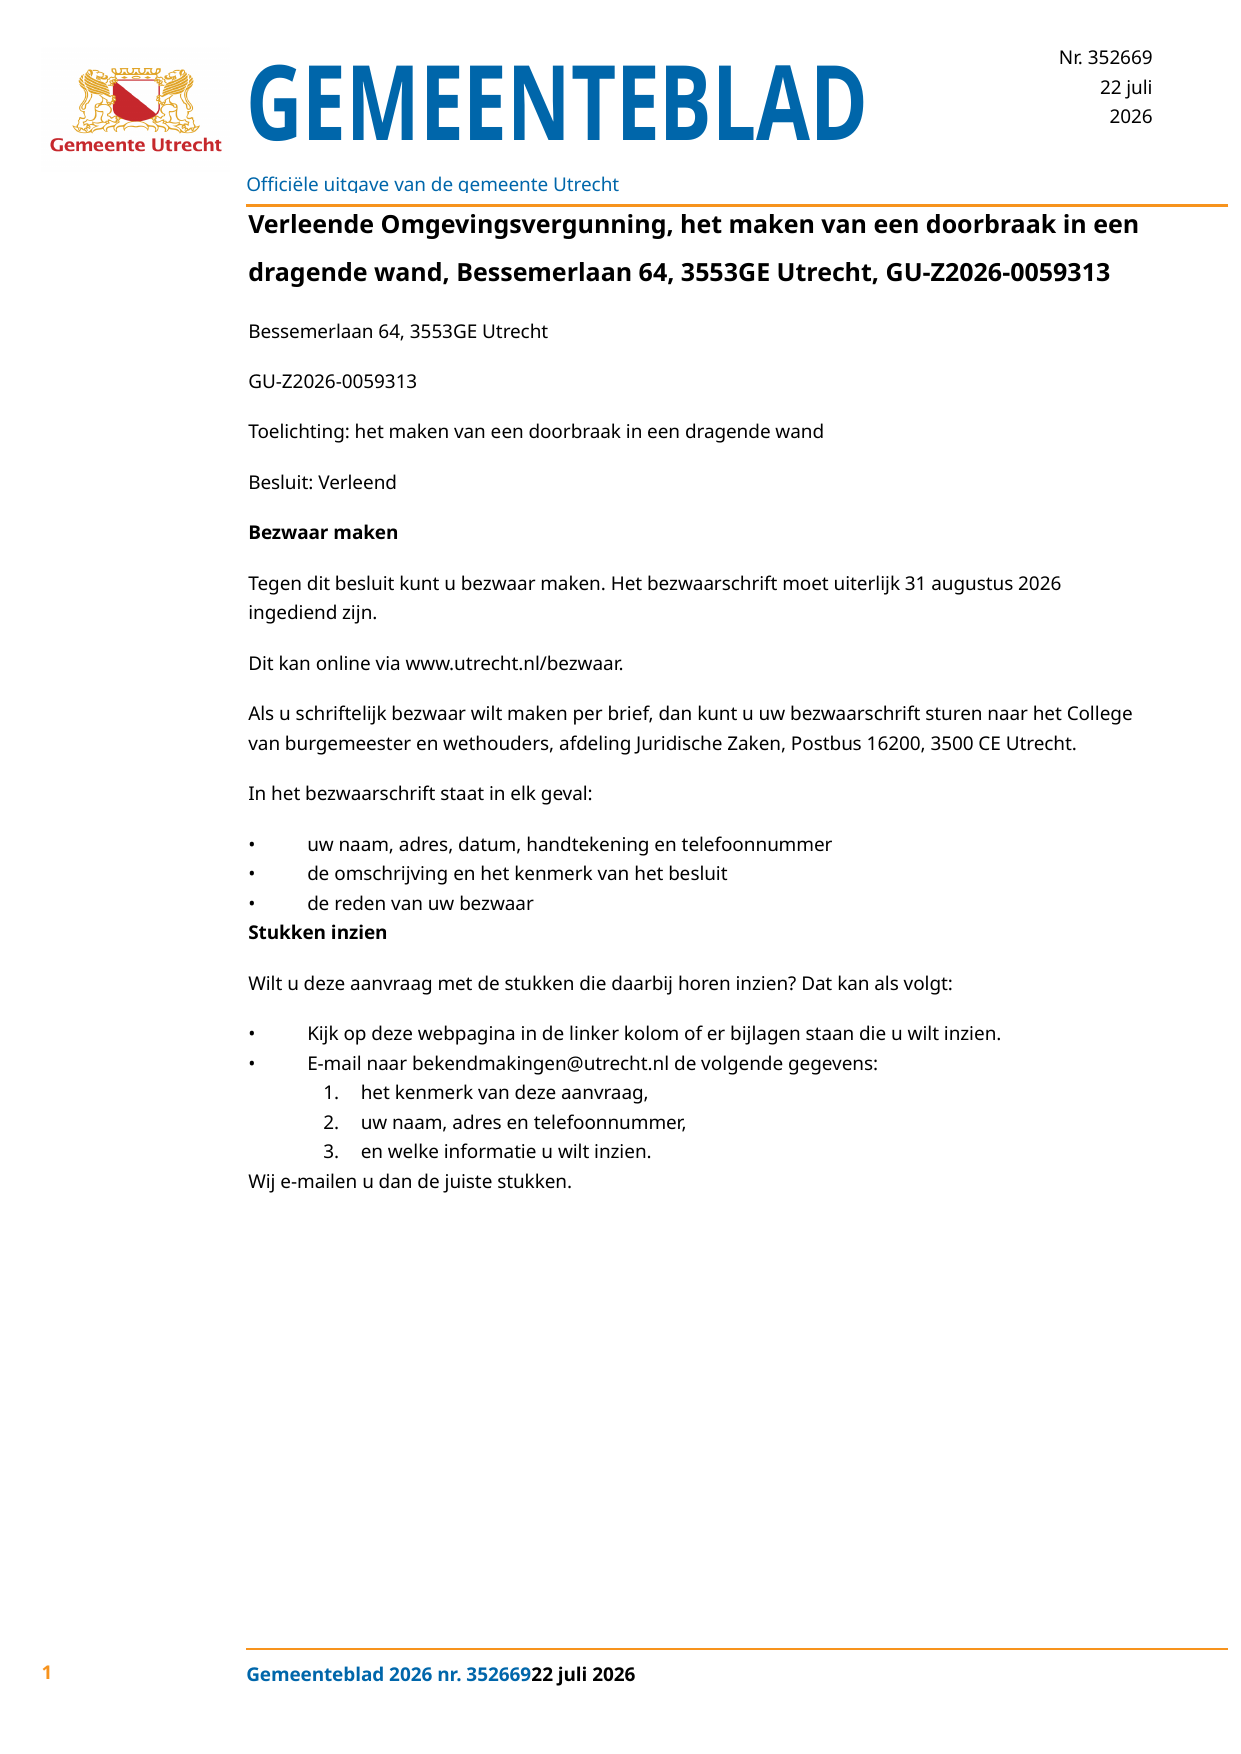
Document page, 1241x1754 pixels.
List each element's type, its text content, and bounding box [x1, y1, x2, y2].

text GU-Z2026-0059313 [248, 368, 1152, 394]
text Toelichting: het maken van een doorbraak in een dragende wand [248, 419, 1152, 444]
picture [41, 47, 231, 172]
text Verleende Omgevingsvergunning, het maken van een doorbraak in een dragende wand, Bessemerlaan 64, 3553GE Utrecht, GU-Z2026-0059313 [248, 207, 1152, 288]
text Bezwaar maken [248, 519, 1152, 545]
list E-mail naar bekendmakingen@utrecht.nl de volgende gegevens: [248, 1050, 1152, 1076]
text Besluit: Verleend [248, 469, 1152, 495]
text Tegen dit besluit kunt u bezwaar maken. Het bezwaarschrift moet uiterlijk 31 augustus 2026 ingediend zijn. [248, 570, 1152, 625]
text Dit kan online via www.utrecht.nl/bezwaar. [248, 650, 1152, 676]
list het kenmerk van deze aanvraag, [323, 1079, 1152, 1105]
text Als u schriftelijk bezwaar wilt maken per brief, dan kunt u uw bezwaarschrift sturen naar het College van burgemeester en wethouders, afdeling Juridische Zaken, Postbus 16200, 3500 CE Utrecht. [248, 700, 1152, 756]
text Wilt u deze aanvraag met de stukken die daarbij horen inzien? Dat kan als volgt: [248, 970, 1152, 996]
text In het bezwaarschrift staat in elk geval: [248, 780, 1152, 806]
list de omschrijving en het kenmerk van het besluit [248, 860, 1152, 886]
list en welke informatie u wilt inzien. [323, 1139, 1152, 1164]
text Stukken inzien [248, 919, 1152, 945]
list uw naam, adres en telefoonnummer, [323, 1109, 1152, 1135]
list de reden van uw bezwaar [248, 890, 1152, 916]
list uw naam, adres, datum, handtekening en telefoonnummer [248, 831, 1152, 857]
list Kijk op deze webpagina in de linker kolom of er bijlagen staan die u wilt inzien. [248, 1020, 1152, 1046]
text Wij e-mailen u dan de juiste stukken. [248, 1168, 1152, 1194]
text Bessemerlaan 64, 3553GE Utrecht [248, 318, 1152, 344]
